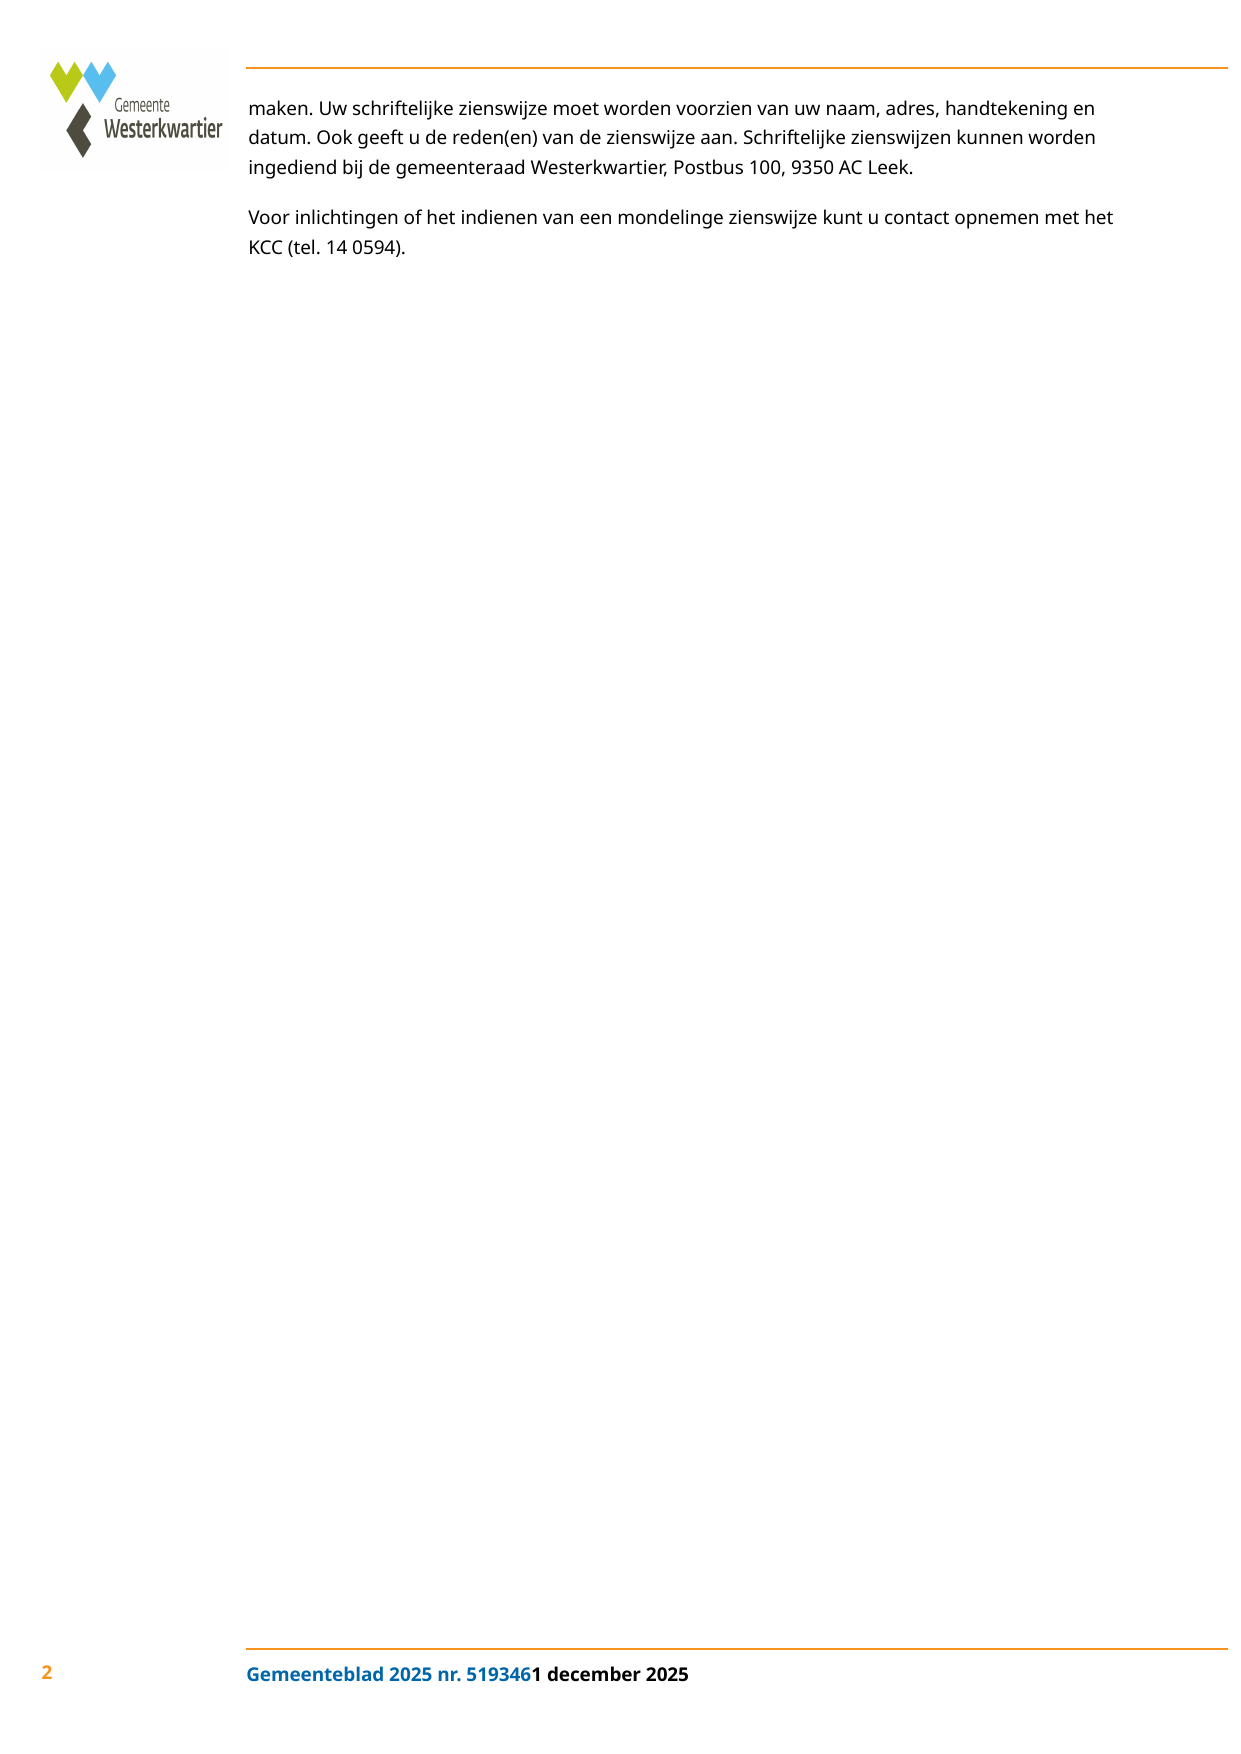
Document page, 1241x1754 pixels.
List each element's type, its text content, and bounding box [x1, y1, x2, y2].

picture [41, 47, 231, 172]
text Voor inlichtingen of het indienen van een mondelinge zienswijze kunt u contact opnemen met het KCC (tel. 14 0594). [248, 204, 1152, 260]
text maken. Uw schriftelijke zienswijze moet worden voorzien van uw naam, adres, handtekening en datum. Ook geeft u de reden(en) van de zienswijze aan. Schriftelijke zienswijzen kunnen worden ingediend bij de gemeenteraad Westerkwartier, Postbus 100, 9350 AC Leek. [248, 95, 1152, 180]
